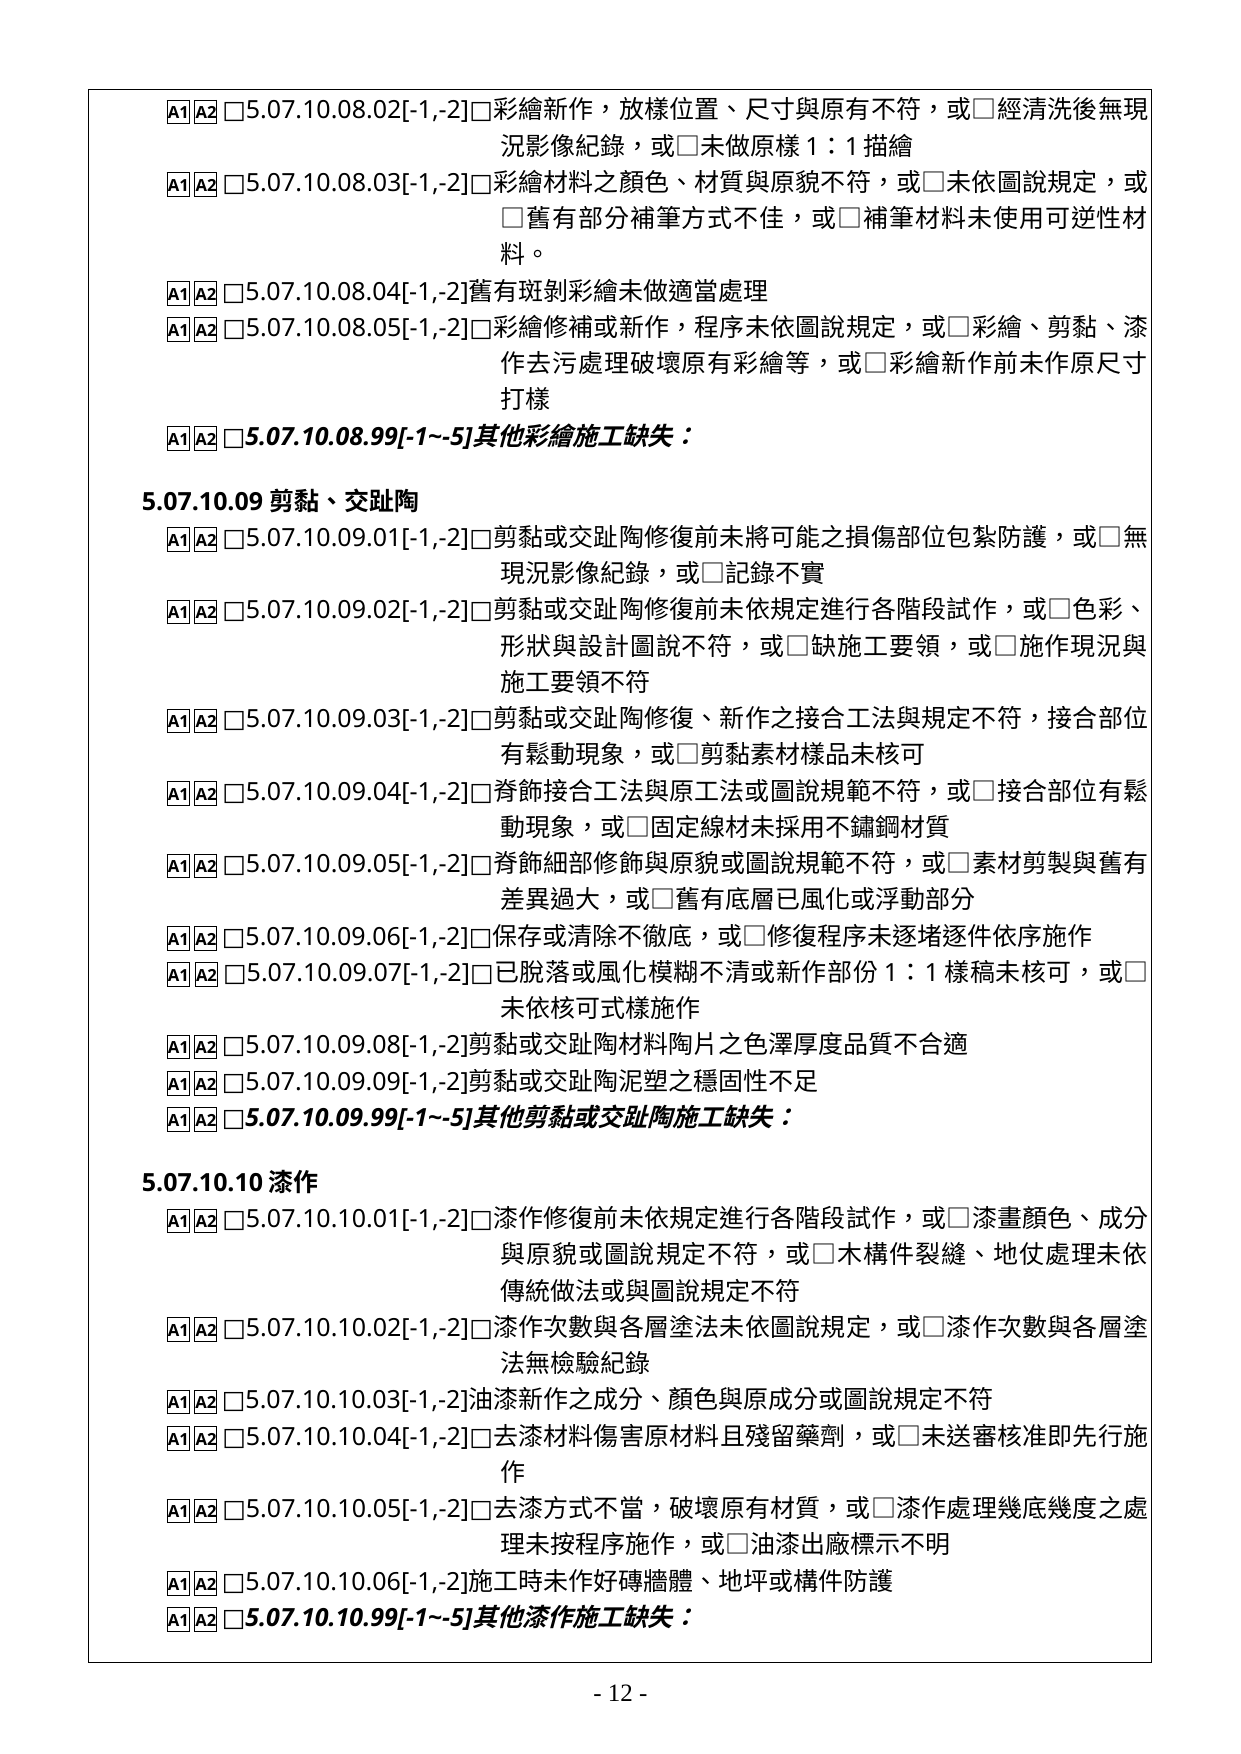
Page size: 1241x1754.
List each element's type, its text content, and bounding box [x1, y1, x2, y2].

table_cell A1 A2 □5.07.10.08.02[-1,-2]□彩繪新作，放樣位置、尺寸與原有不符，或□經清洗後無現況影像紀錄，或□未做原樣1：1描繪 A1 A2 □5.07.10.08.03[-1,-2]□彩繪材料之顏色、材質與原貌不符，或□未依圖說規定，或□舊有部分補筆方式不佳，或□補筆材料未使用可逆性材料。 A1 A2 □5.07.10.08.04[-1,-2]舊有斑剝彩繪未做適當處理 A1 A2 □5.07.10.08.05[-1,-2]□彩繪修補或新作，程序未依圖說規定，或□彩繪、剪黏、漆作去污處理破壞原有彩繪等，或□彩繪新作前未作原尺寸打樣 A1 A2 □5.07.10.08.99[-1~-5]其他彩繪施工缺失： 5.07.10.09 剪黏、交趾陶 A1 A2 □5.07.10.09.01[-1,-2]□剪黏或交趾陶修復前未將可能之損傷部位包紮防護，或□無現況影像紀錄，或□記錄不實 A1 A2 □5.07.10.09.02[-1,-2]□剪黏或交趾陶修復前未依規定進行各階段試作，或□色彩、形狀與設計圖說不符，或□缺施工要領，或□施作現況與施工要領不符 A1 A2 □5.07.10.09.03[-1,-2]□剪黏或交趾陶修復、新作之接合工法與規定不符，接合部位有鬆動現象，或□剪黏素材樣品未核可 A1 A2 □5.07.10.09.04[-1,-2]□脊飾接合工法與原工法或圖說規範不符，或□接合部位有鬆動現象，或□固定線材未採用不鏽鋼材質 A1 A2 □5.07.10.09.05[-1,-2]□脊飾細部修飾與原貌或圖說規範不符，或□素材剪製與舊有差異過大，或□舊有底層已風化或浮動部分 A1 A2 □5.07.10.09.06[-1,-2]□保存或清除不徹底，或□修復程序未逐堵逐件依序施作 A1 A2 □5.07.10.09.07[-1,-2]□已脫落或風化模糊不清或新作部份1：1樣稿未核可，或□未依核可式樣施作 A1 A2 □5.07.10.09.08[-1,-2]剪黏或交趾陶材料陶片之色澤厚度品質不合適 A1 A2 □5.07.10.09.09[-1,-2]剪黏或交趾陶泥塑之穩固性不足 A1 A2 □5.07.10.09.99[-1~-5]其他剪黏或交趾陶施工缺失： 5.07.10.10漆作 A1 A2 □5.07.10.10.01[-1,-2]□漆作修復前未依規定進行各階段試作，或□漆畫顏色、成分與原貌或圖說規定不符，或□木構件裂縫、地仗處理未依傳統做法或與圖說規定不符 A1 A2 □5.07.10.10.02[-1,-2]□漆作次數與各層塗法未依圖說規定，或□漆作次數與各層塗法無檢驗紀錄 A1 A2 □5.07.10.10.03[-1,-2]油漆新作之成分、顏色與原成分或圖說規定不符 A1 A2 □5.07.10.10.04[-1,-2]□去漆材料傷害原材料且殘留藥劑，或□未送審核准即先行施作 A1 A2 □5.07.10.10.05[-1,-2]□去漆方式不當，破壞原有材質，或□漆作處理幾底幾度之處理未按程序施作，或□油漆出廠標示不明 A1 A2 □5.07.10.10.06[-1,-2]施工時未作好磚牆體、地坪或構件防護 A1 A2 □5.07.10.10.99[-1~-5]其他漆作施工缺失： [89, 90, 1151, 1662]
